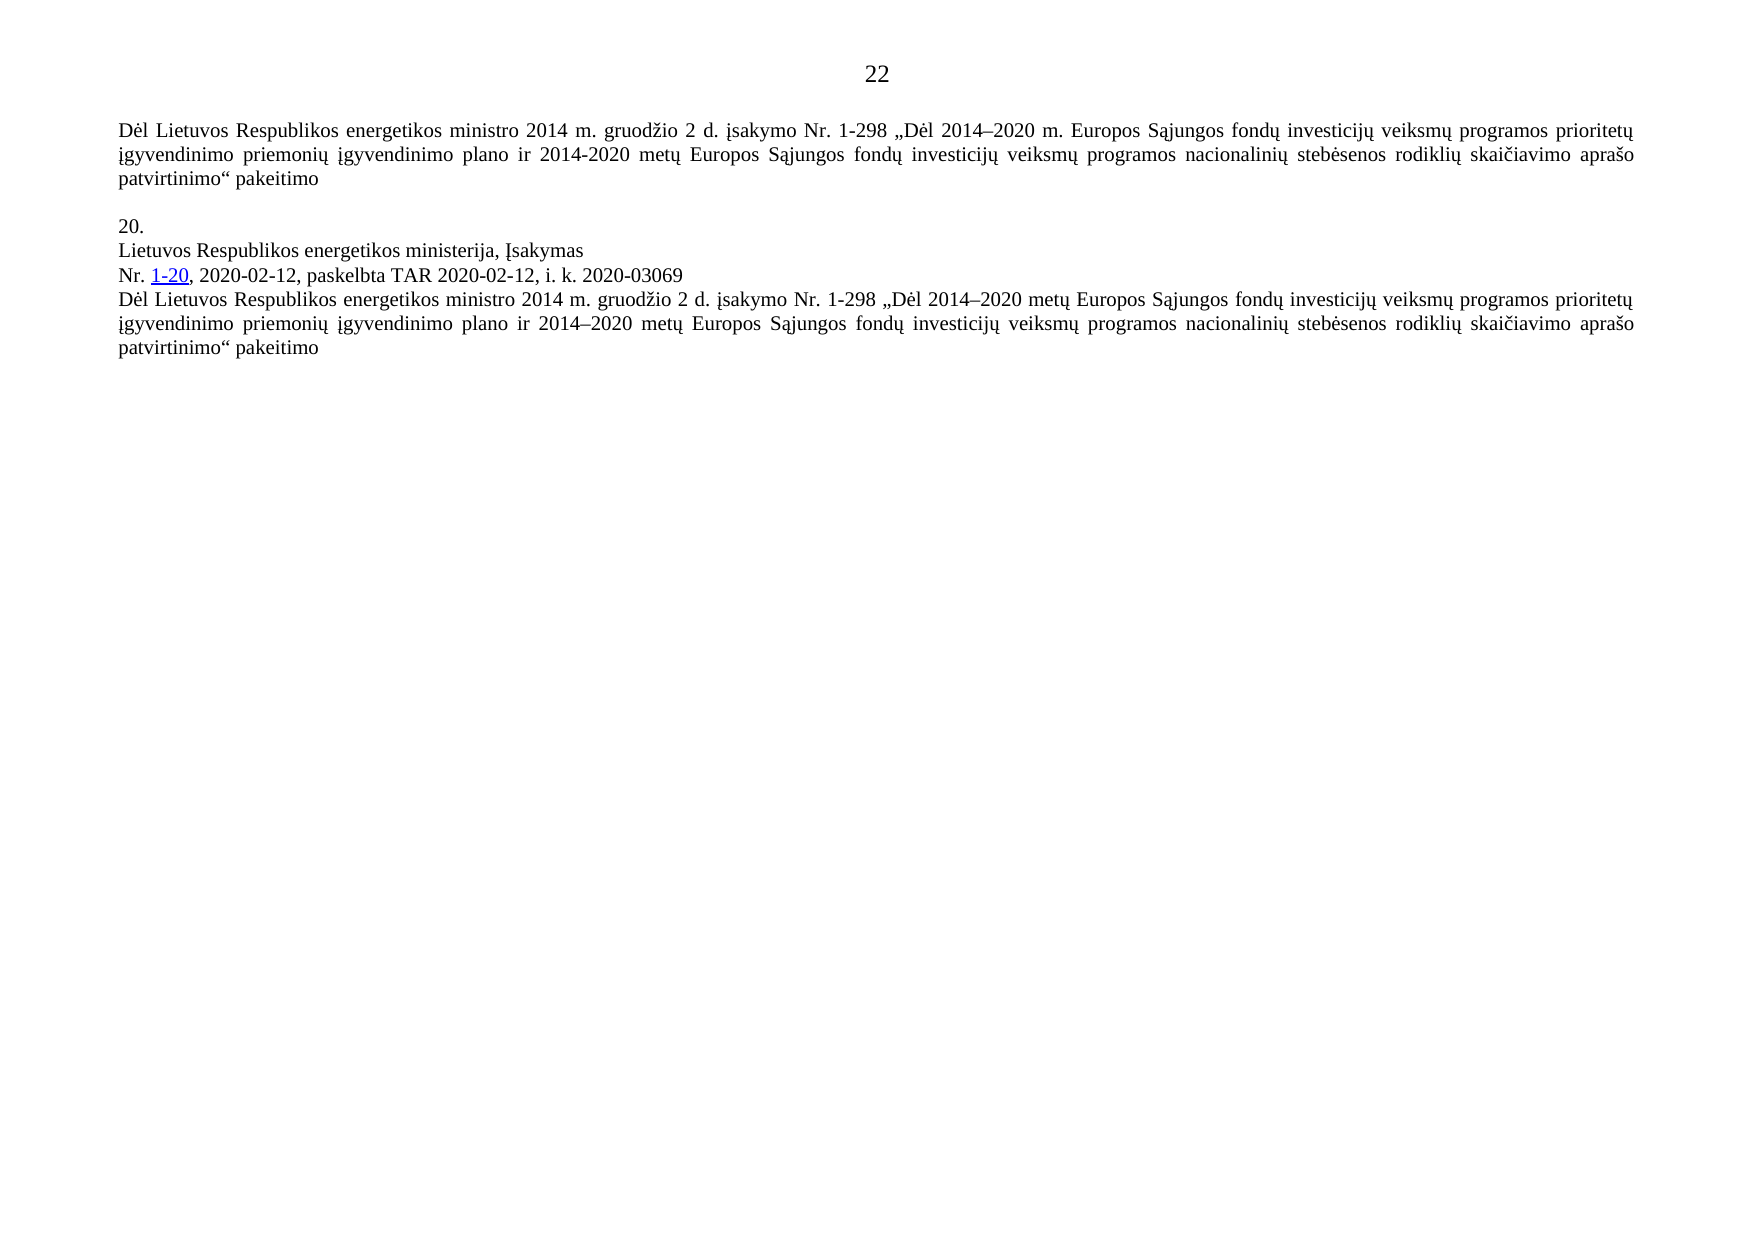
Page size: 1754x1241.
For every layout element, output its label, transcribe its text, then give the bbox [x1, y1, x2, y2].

text Lietuvos Respublikos energetikos ministerija, Įsakymas [118, 238, 1636, 262]
text Dėl Lietuvos Respublikos energetikos ministro 2014 m. gruodžio 2 d. įsakymo Nr. 1-298 „Dėl 2014–2020 m. Europos Sąjungos fondų investicijų veiksmų programos prioritetų įgyvendinimo priemonių įgyvendinimo plano ir 2014-2020 metų Europos Sąjungos fondų investicijų veiksmų programos nacionalinių stebėsenos rodiklių skaičiavimo aprašo patvirtinimo“ pakeitimo [118, 118, 1636, 190]
text Nr. 1-20, 2020-02-12, paskelbta TAR 2020-02-12, i. k. 2020-03069 [118, 262, 1636, 287]
text Dėl Lietuvos Respublikos energetikos ministro 2014 m. gruodžio 2 d. įsakymo Nr. 1-298 „Dėl 2014–2020 metų Europos Sąjungos fondų investicijų veiksmų programos prioritetų įgyvendinimo priemonių įgyvendinimo plano ir 2014–2020 metų Europos Sąjungos fondų investicijų veiksmų programos nacionalinių stebėsenos rodiklių skaičiavimo aprašo patvirtinimo“ pakeitimo [118, 287, 1636, 359]
text 20. [118, 214, 1636, 238]
